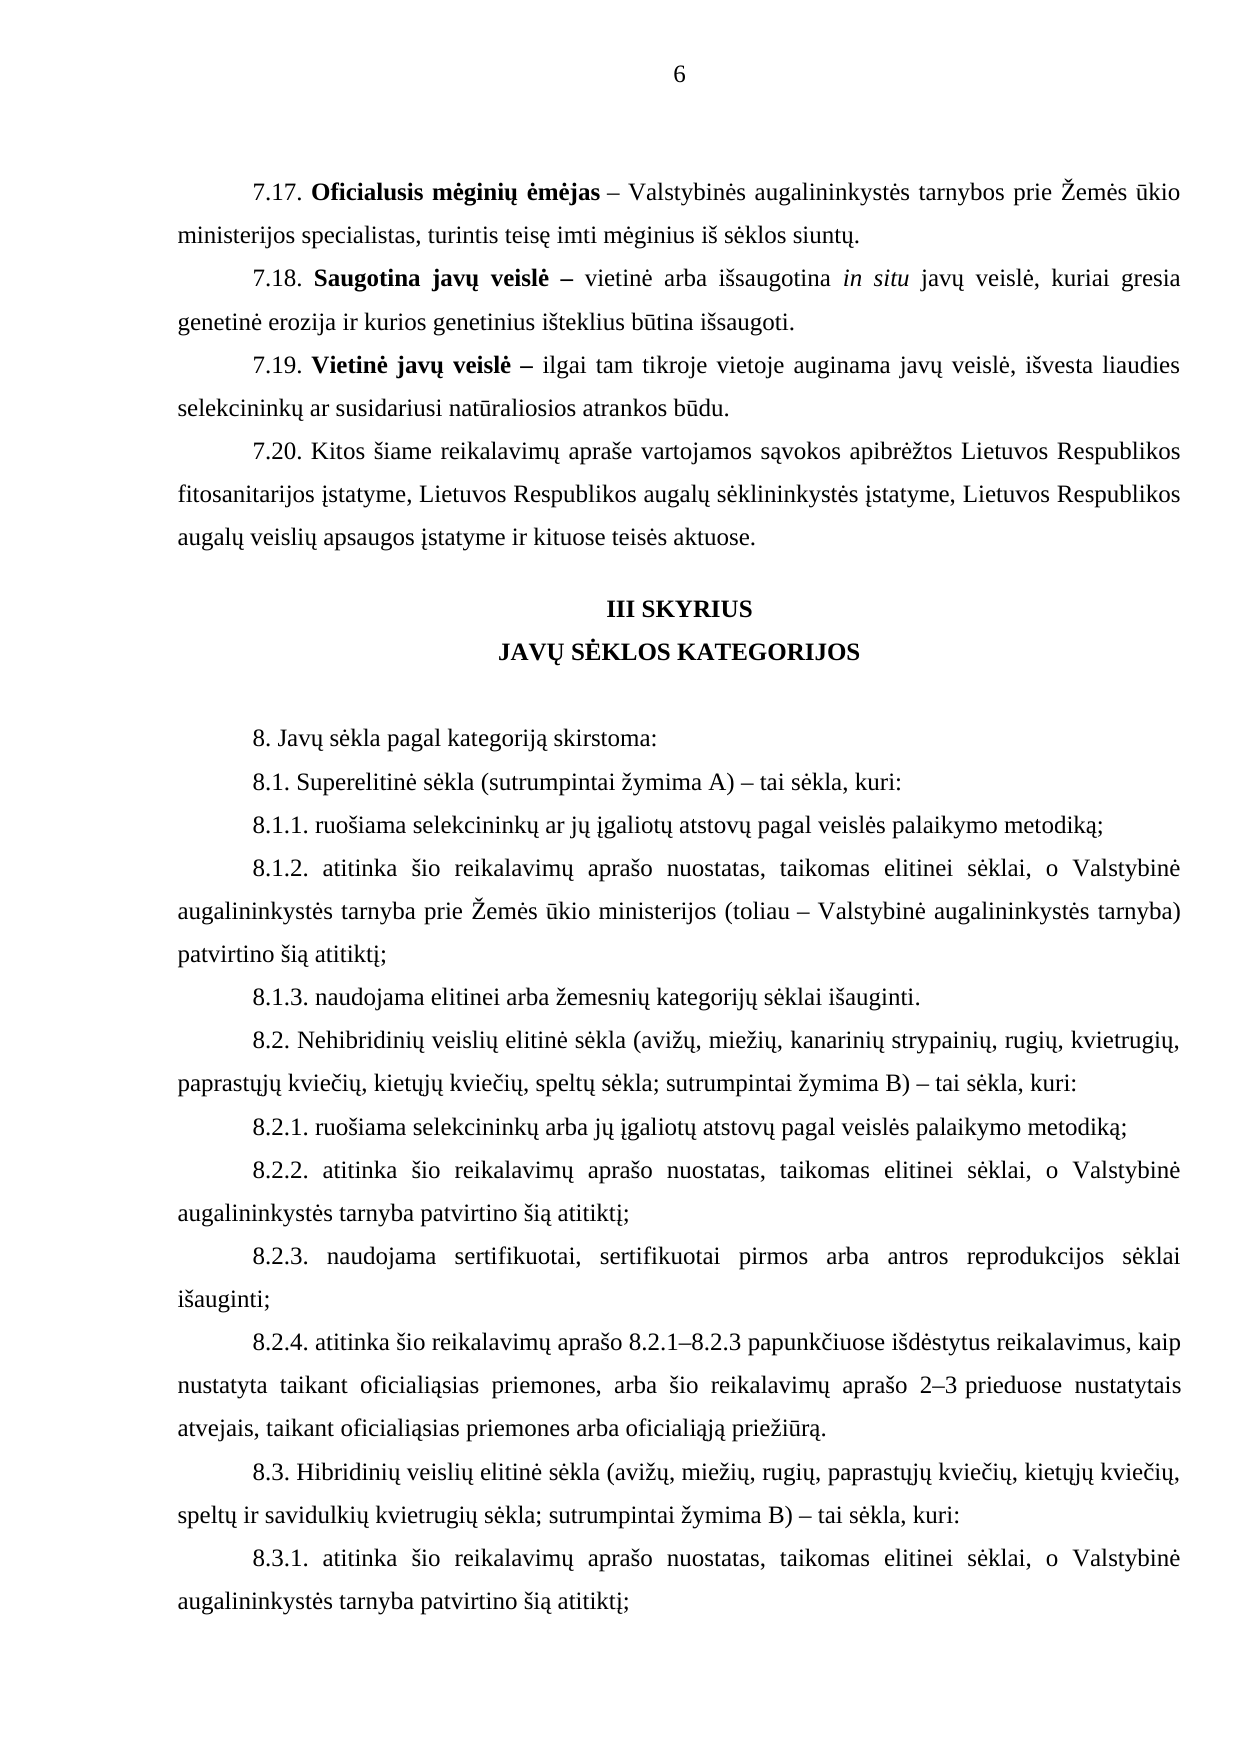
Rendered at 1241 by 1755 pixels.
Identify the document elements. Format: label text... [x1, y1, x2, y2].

text 7.18. Saugotina javų veislė – vietinė arba išsaugotina in situ javų veislė, kuriai gresia genetinė erozija ir kurios genetinius išteklius būtina išsaugoti. [177, 263, 1181, 335]
text III SKYRIUS [177, 594, 1181, 623]
text 8.1. superelitinė sėkla (sutrumpintai žymima A) – tai sėkla, kuri: [177, 767, 1181, 795]
text JAVŲ SĖKLOS KATEGORIJOS [177, 637, 1181, 666]
text 8.1.2. atitinka šio reikalavimų aprašo nuostatas, taikomas elitinei sėklai, o Valstybinė augalininkystės tarnyba prie Žemės ūkio ministerijos (toliau – Valstybinė augalininkystės tarnyba) patvirtino šią atitiktį; [177, 853, 1181, 968]
text 8. Javų sėkla pagal kategoriją skirstoma: [177, 723, 1181, 752]
text 8.2.2. atitinka šio reikalavimų aprašo nuostatas, taikomas elitinei sėklai, o Valstybinė augalininkystės tarnyba patvirtino šią atitiktį; [177, 1155, 1181, 1227]
text 8.2.1. ruošiama selekcininkų arba jų įgaliotų atstovų pagal veislės palaikymo metodiką; [177, 1112, 1181, 1140]
text 8.1.1. ruošiama selekcininkų ar jų įgaliotų atstovų pagal veislės palaikymo metodiką; [177, 810, 1181, 838]
text 8.3. Hibridinių veislių elitinė sėkla (avižų, miežių, rugių, paprastųjų kviečių, kietųjų kviečių, speltų ir savidulkių kvietrugių sėkla; sutrumpintai žymima B) – tai sėkla, kuri: [177, 1457, 1181, 1528]
text 8.3.1. atitinka šio reikalavimų aprašo nuostatas, taikomas elitinei sėklai, o Valstybinė augalininkystės tarnyba patvirtino šią atitiktį; [177, 1543, 1181, 1615]
text 8.2.3. naudojama sertifikuotai, sertifikuotai pirmos arba antros reprodukcijos sėklai išauginti; [177, 1241, 1181, 1313]
text 8.2. Nehibridinių veislių elitinė sėkla (avižų, miežių, kanarinių strypainių, rugių, kvietrugių, paprastųjų kviečių, kietųjų kviečių, speltų sėkla; sutrumpintai žymima B) – tai sėkla, kuri: [177, 1025, 1181, 1097]
text 7.17. Oficialusis mėginių ėmėjas – Valstybinės augalininkystės tarnybos prie Žemės ūkio ministerijos specialistas, turintis teisę imti mėginius iš sėklos siuntų. [177, 177, 1181, 249]
text 8.2.4. atitinka šio reikalavimų aprašo 8.2.1–8.2.3 papunkčiuose išdėstytus reikalavimus, kaip nustatyta taikant oficialiąsias priemones, arba šio reikalavimų aprašo 2–3 prieduose nustatytais atvejais, taikant oficialiąsias priemones arba oficialiąją priežiūrą. [177, 1327, 1181, 1442]
text 7.20. Kitos šiame reikalavimų apraše vartojamos sąvokos apibrėžtos Lietuvos Respublikos fitosanitarijos įstatyme, Lietuvos Respublikos augalų sėklininkystės įstatyme, Lietuvos Respublikos augalų veislių apsaugos įstatyme ir kituose teisės aktuose. [177, 436, 1181, 551]
text 7.19. Vietinė javų veislė – ilgai tam tikroje vietoje auginama javų veislė, išvesta liaudies selekcininkų ar susidariusi natūraliosios atrankos būdu. [177, 350, 1181, 422]
text 8.1.3. naudojama elitinei arba žemesnių kategorijų sėklai išauginti. [177, 982, 1181, 1011]
